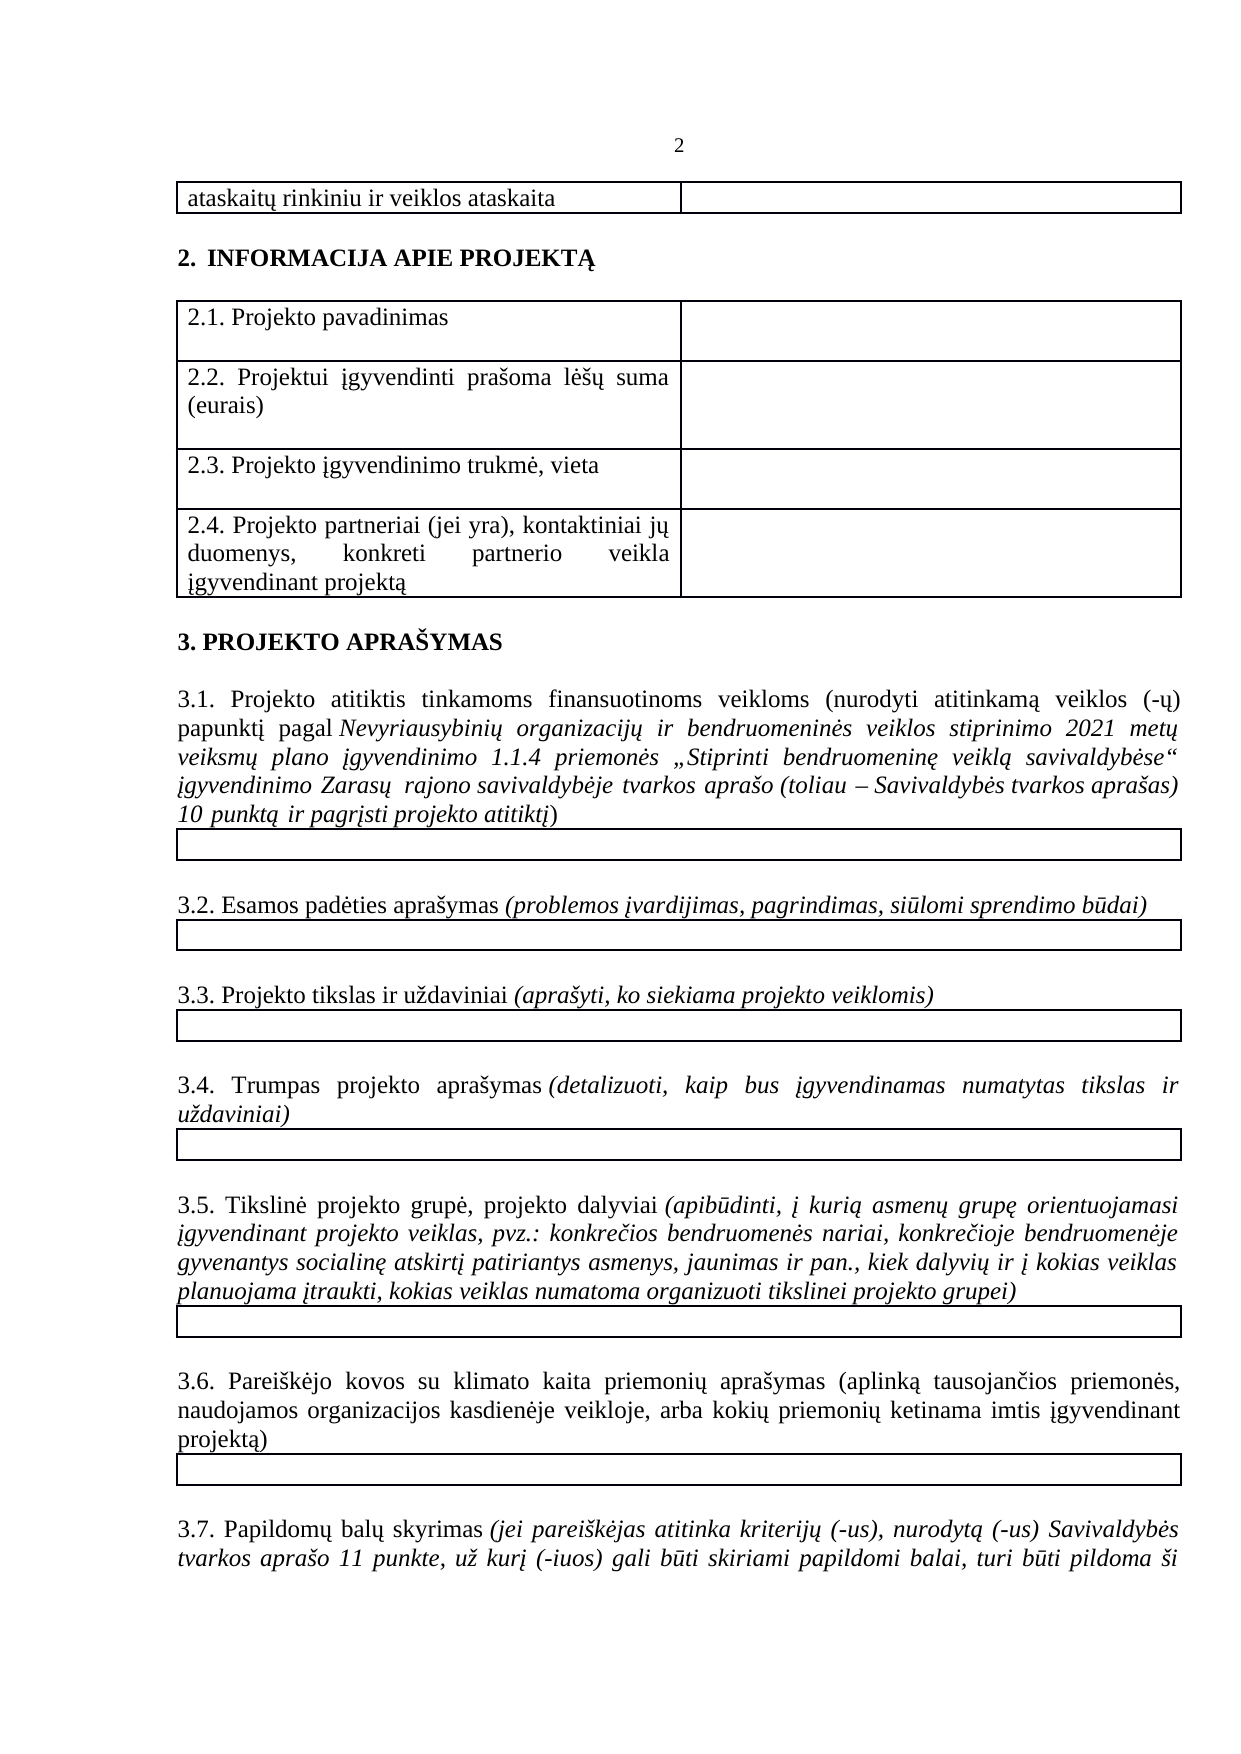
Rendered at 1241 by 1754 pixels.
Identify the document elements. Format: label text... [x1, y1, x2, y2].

text 3.6. Pareiškėjo kovos su klimato kaita priemonių aprašymas (aplinką tausojančios priemonės, naudojamos organizacijos kasdienėje veikloje, arba kokių priemonių ketinama imtis įgyvendinant projektą) [177, 1366, 1181, 1453]
table_header [178, 1011, 1180, 1040]
text 3.4. Trumpas projekto aprašymas (detalizuoti, kaip bus įgyvendinamas numatytas tikslas ir uždaviniai) [177, 1071, 1181, 1128]
text 3. PROJEKTO APRAŠYMAS [177, 627, 1181, 656]
table_header [178, 921, 1180, 949]
text 2. INFORMACIJA APIE PROJEKTĄ [177, 243, 1181, 271]
table_cell [682, 183, 1180, 212]
table_header [178, 1455, 1180, 1483]
table_cell [682, 510, 1180, 596]
table_cell ataskaitų rinkiniu ir veiklos ataskaita [178, 183, 680, 212]
table_cell 2.3. Projekto įgyvendinimo trukmė, vieta [178, 450, 680, 508]
text 3.1. Projekto atitiktis tinkamoms finansuotinoms veikloms (nurodyti atitinkamą veiklos (-ų) papunktį pagal Nevyriausybinių organizacijų ir bendruomeninės veiklos stiprinimo 2021 metų veiksmų plano įgyvendinimo 1.1.4 priemonės „Stiprinti bendruomeninę veiklą savivaldybėse“ įgyvendinimo Zarasų rajono savivaldybėje tvarkos aprašo (toliau – Savivaldybės tvarkos aprašas) 10 punktą ir pagrįsti projekto atitiktį) [177, 684, 1181, 828]
table_header [178, 830, 1180, 859]
text 3.5. Tikslinė projekto grupė, projekto dalyviai (apibūdinti, į kurią asmenų grupę orientuojamasi įgyvendinant projekto veiklas, pvz.: konkrečios bendruomenės nariai, konkrečioje bendruomenėje gyvenantys socialinę atskirtį patiriantys asmenys, jaunimas ir pan., kiek dalyvių ir į kokias veiklas planuojama įtraukti, kokias veiklas numatoma organizuoti tikslinei projekto grupei) [177, 1190, 1181, 1305]
text 3.3. Projekto tikslas ir uždaviniai (aprašyti, ko siekiama projekto veiklomis) [177, 980, 1181, 1009]
table_header [178, 1307, 1180, 1336]
table_cell 2.4. Projekto partneriai (jei yra), kontaktiniai jų duomenys, konkreti partnerio veikla įgyvendinant projektą [178, 510, 680, 596]
text 3.2. Esamos padėties aprašymas (problemos įvardijimas, pagrindimas, siūlomi sprendimo būdai) [177, 890, 1181, 918]
table_header 2.1. Projekto pavadinimas [178, 302, 680, 360]
table_cell [682, 362, 1180, 448]
text 3.7. Papildomų balų skyrimas (jei pareiškėjas atitinka kriterijų (-us), nurodytą (-us) Savivaldybės tvarkos aprašo 11 punkte, už kurį (-iuos) gali būti skiriami papildomi balai, turi būti pildoma ši [177, 1514, 1181, 1572]
table_header [178, 1130, 1180, 1159]
table_header [682, 302, 1180, 360]
table_cell [682, 450, 1180, 508]
table_cell 2.2. Projektui įgyvendinti prašoma lėšų suma (eurais) [178, 362, 680, 448]
